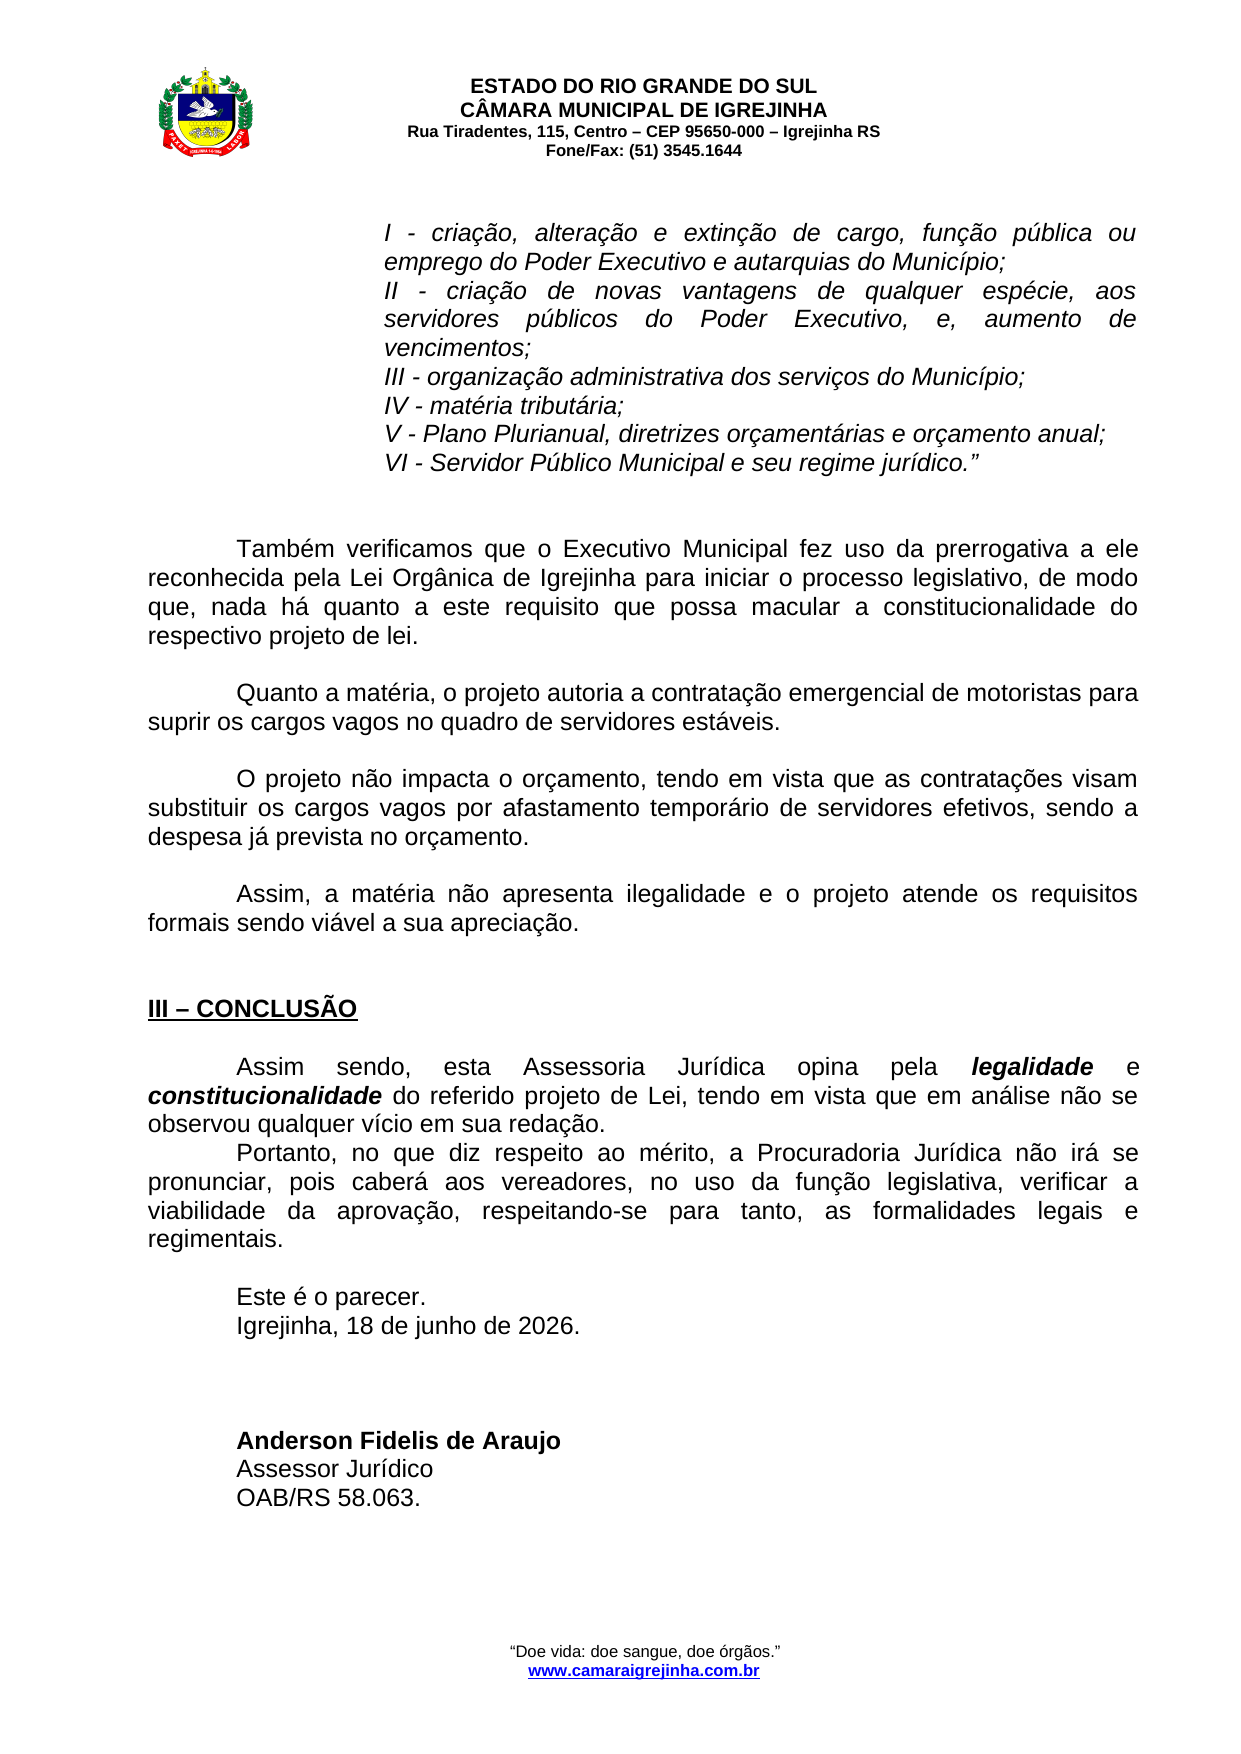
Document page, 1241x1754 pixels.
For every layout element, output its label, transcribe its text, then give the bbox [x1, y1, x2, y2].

text Assim, a matéria não apresenta ilegalidade e o projeto atende os requisitos formais sendo viável a sua apreciação. [148, 879, 1140, 937]
text III - organização administrativa dos serviços do Município; [384, 362, 1140, 391]
text Este é o parecer. [148, 1282, 1140, 1311]
text OAB/RS 58.063. [148, 1483, 1140, 1512]
text Igrejinha, 18 de junho de 2026. [148, 1311, 1140, 1339]
text Também verificamos que o Executivo Municipal fez uso da prerrogativa a ele reconhecida pela Lei Orgânica de Igrejinha para iniciar o processo legislativo, de modo que, nada há quanto a este requisito que possa macular a constitucionalidade do respectivo projeto de lei. [148, 534, 1140, 649]
text Assessor Jurídico [148, 1454, 1140, 1483]
text V - Plano Plurianual, diretrizes orçamentárias e orçamento anual; [384, 419, 1140, 448]
picture [158, 67, 253, 157]
text Quanto a matéria, o projeto autoria a contratação emergencial de motoristas para suprir os cargos vagos no quadro de servidores estáveis. [148, 678, 1140, 736]
text O projeto não impacta o orçamento, tendo em vista que as contratações visam substituir os cargos vagos por afastamento temporário de servidores efetivos, sendo a despesa já prevista no orçamento. [148, 764, 1140, 851]
text Anderson Fidelis de Araujo [148, 1426, 1140, 1454]
text II - criação de novas vantagens de qualquer espécie, aos servidores públicos do Poder Executivo, e, aumento de vencimentos; [384, 276, 1140, 362]
text I - criação, alteração e extinção de cargo, função pública ou emprego do Poder Executivo e autarquias do Município; [384, 218, 1140, 276]
text Assim sendo, esta Assessoria Jurídica opina pela legalidade e constitucionalidade do referido projeto de Lei, tendo em vista que em análise não se observou qualquer vício em sua redação. [148, 1052, 1140, 1138]
text III – CONCLUSÃO [148, 994, 1140, 1023]
text VI - Servidor Público Municipal e seu regime jurídico.” [384, 448, 1140, 477]
text Portanto, no que diz respeito ao mérito, a Procuradoria Jurídica não irá se pronunciar, pois caberá aos vereadores, no uso da função legislativa, verificar a viabilidade da aprovação, respeitando-se para tanto, as formalidades legais e regimentais. [148, 1138, 1140, 1253]
text IV - matéria tributária; [384, 391, 1140, 419]
